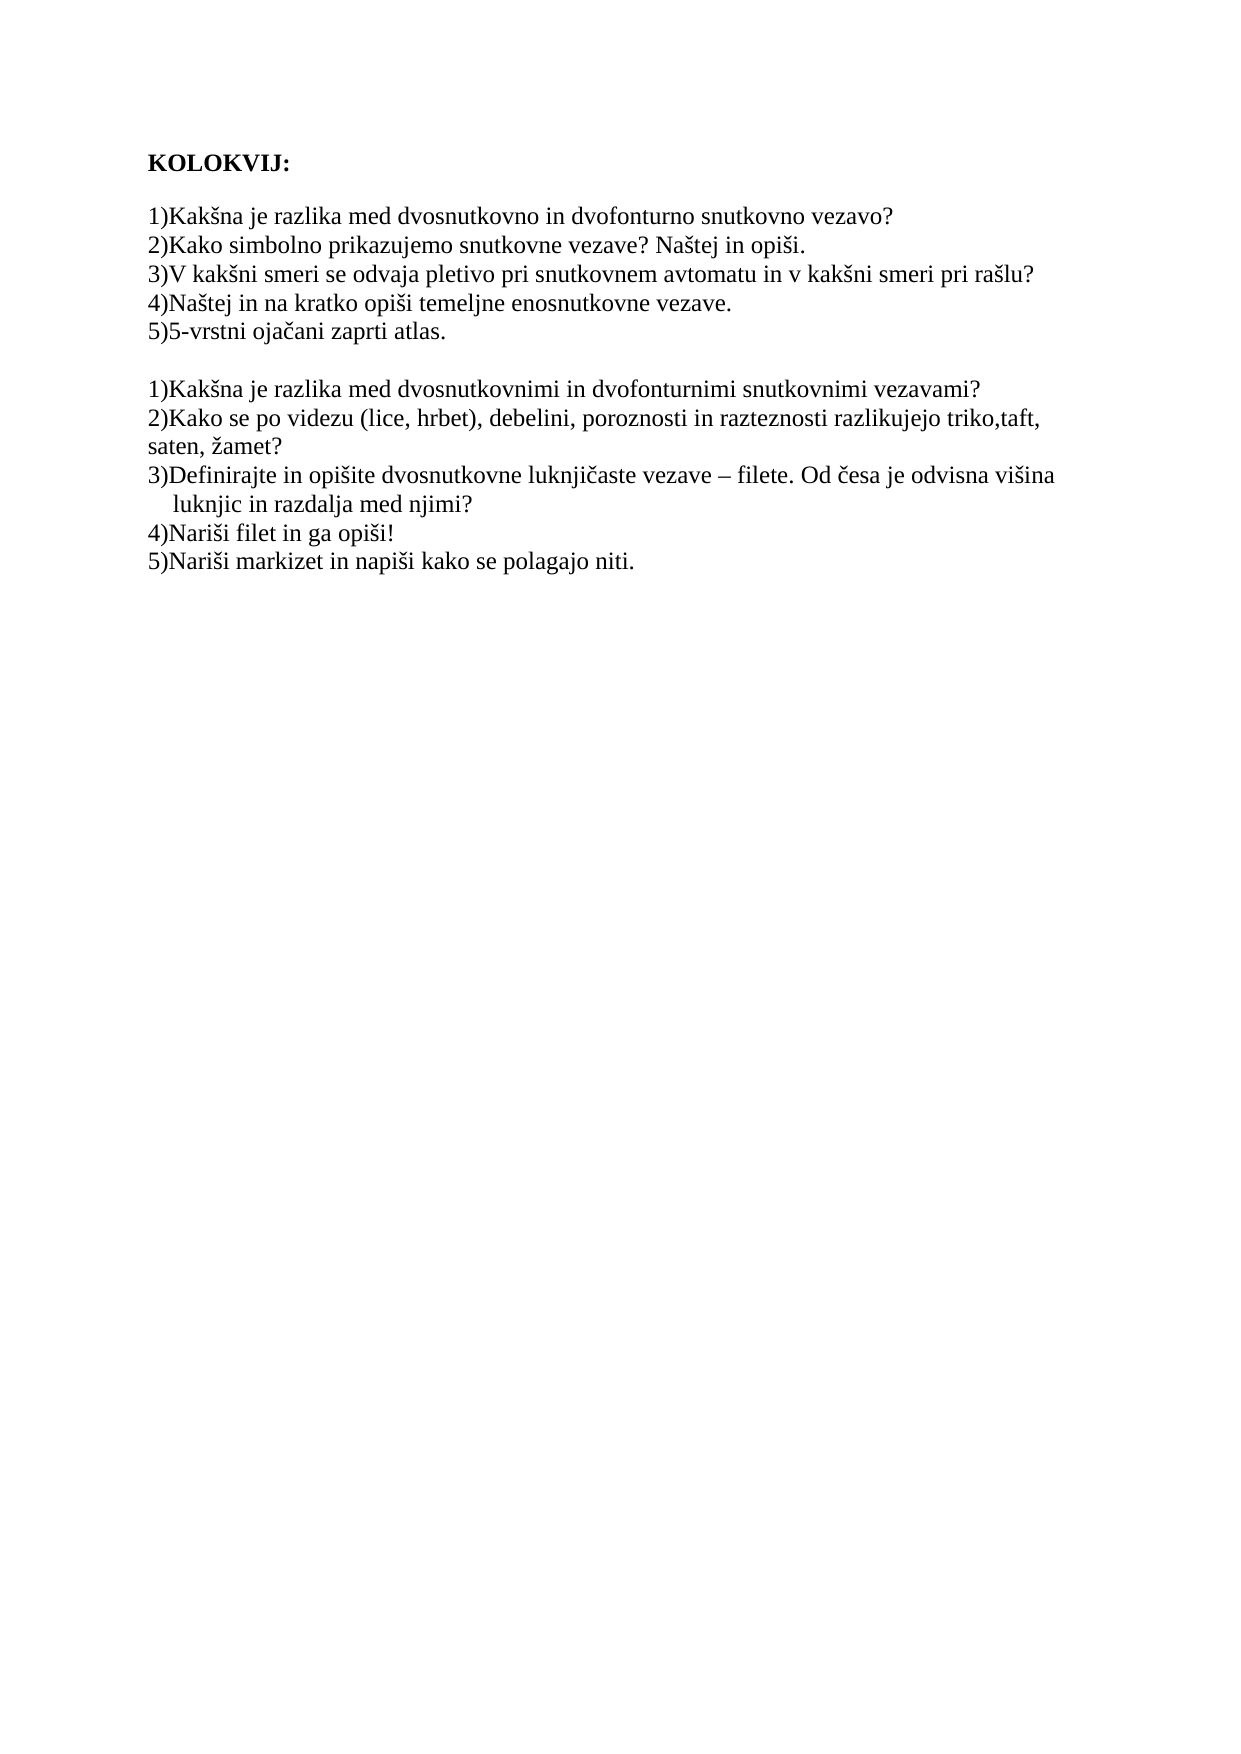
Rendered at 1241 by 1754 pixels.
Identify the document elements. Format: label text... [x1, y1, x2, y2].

text luknjic in razdalja med njimi? 4)Nariši filet in ga opiši! 5)Nariši markizet in napiši kako se polagajo niti. [148, 489, 1093, 575]
text 4)Naštej in na kratko opiši temeljne enosnutkovne vezave. [148, 288, 1093, 316]
text 1)Kakšna je razlika med dvosnutkovno in dvofonturno snutkovno vezavo? [148, 201, 1093, 230]
text 3)Definirajte in opišite dvosnutkovne luknjičaste vezave – filete. Od česa je odvisna višina [148, 460, 1093, 489]
text KOLOKVIJ: [148, 148, 1093, 176]
text 5)5-vrstni ojačani zaprti atlas. [148, 316, 1093, 345]
text 1)Kakšna je razlika med dvosnutkovnimi in dvofonturnimi snutkovnimi vezavami? [148, 374, 1093, 403]
text 2)Kako simbolno prikazujemo snutkovne vezave? Naštej in opiši. [148, 230, 1093, 259]
text 2)Kako se po videzu (lice, hrbet), debelini, poroznosti in razteznosti razlikujejo triko,taft, saten, žamet? [148, 403, 1093, 460]
text 3)V kakšni smeri se odvaja pletivo pri snutkovnem avtomatu in v kakšni smeri pri rašlu? [148, 259, 1093, 288]
